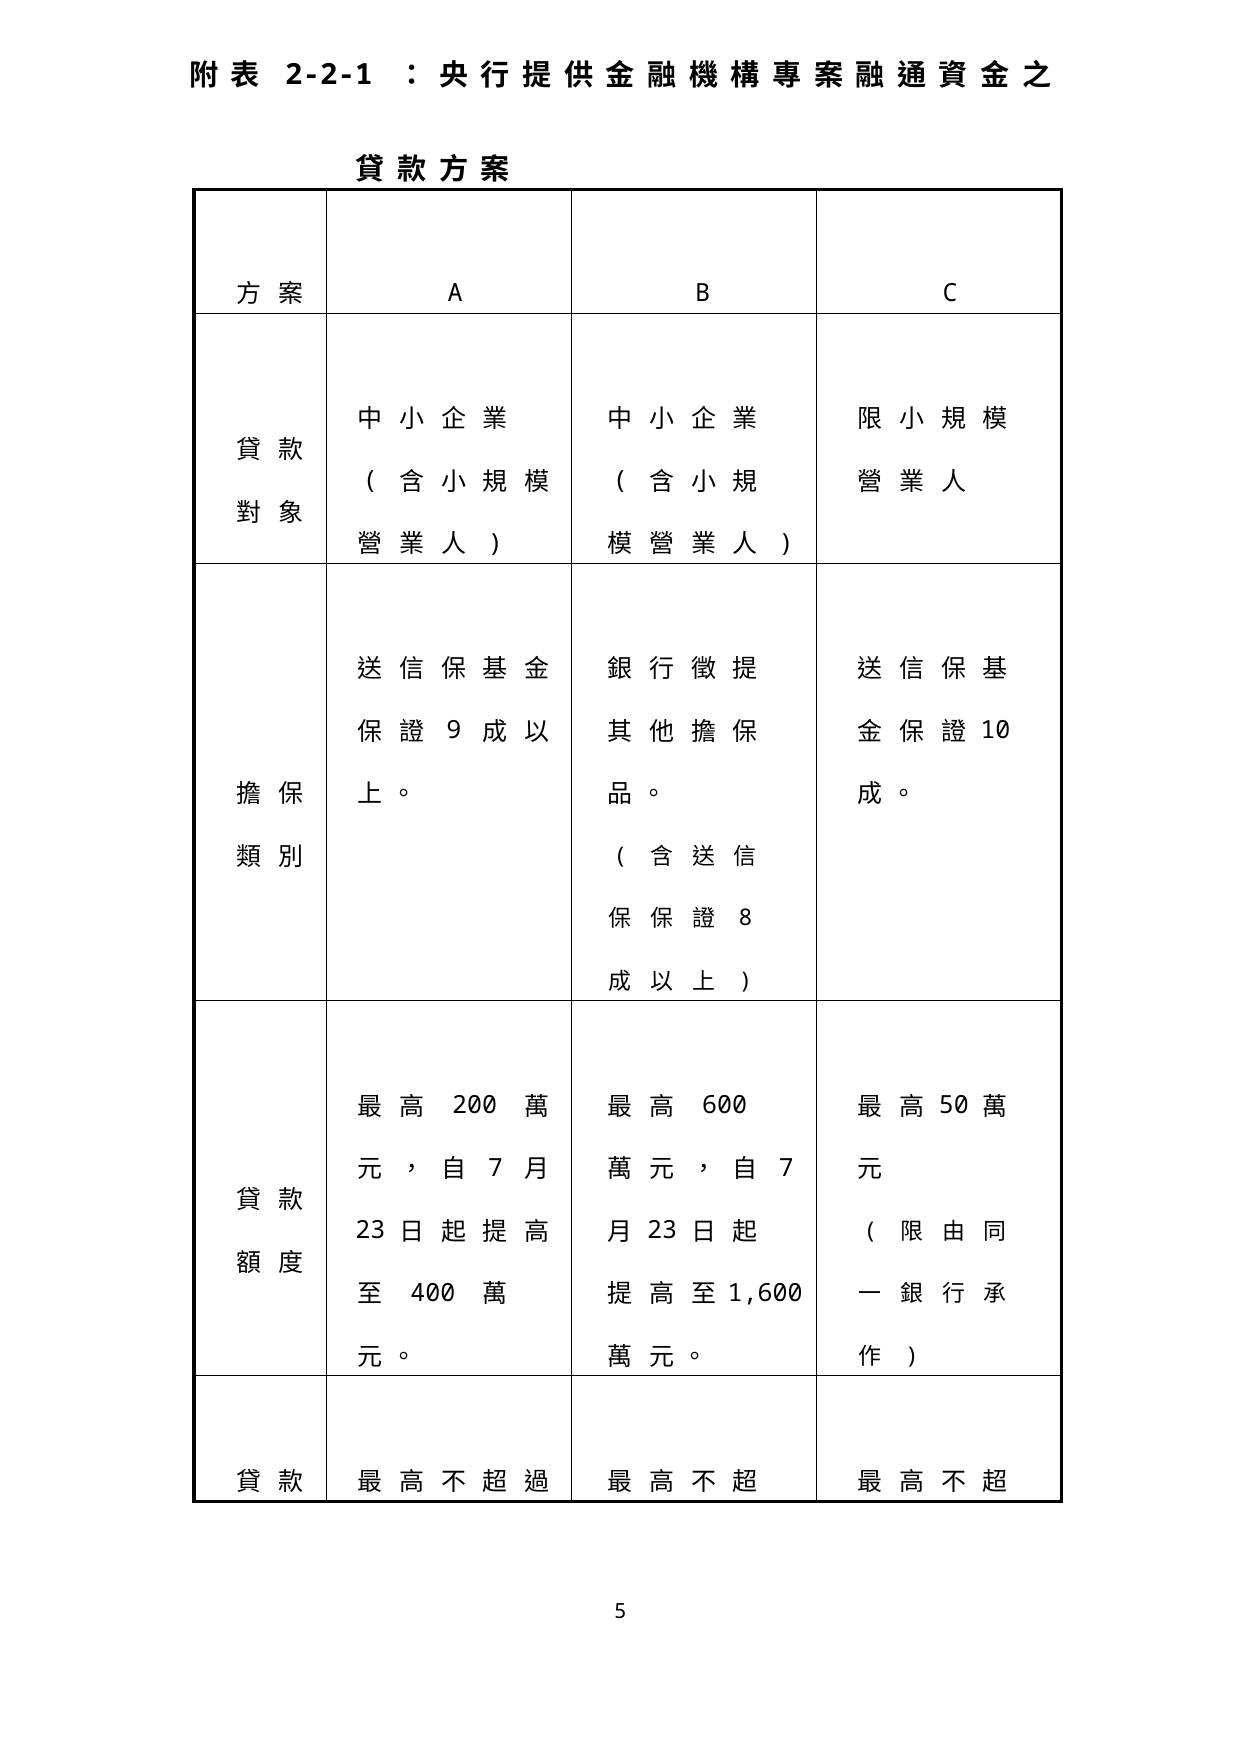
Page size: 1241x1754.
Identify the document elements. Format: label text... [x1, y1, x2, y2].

table_cell 銀行徵提其他擔保品。 (含送信保保證8成以上) [572, 564, 816, 1000]
table_cell 限小規模營業人 [817, 314, 1060, 562]
table_cell 送信保基金保證10成。 [817, 564, 1060, 1000]
table_cell 最高不超 [572, 1376, 816, 1500]
table_cell 最高600萬元，自7月23日起提高至1,600萬元。 [572, 1001, 816, 1375]
table_cell 貸款 [196, 1376, 326, 1500]
text 附表2-2-1：央行提供金融機構專案融通資金之貸款方案 [183, 0, 1058, 187]
table_header A [327, 191, 571, 312]
table_cell 中小企業 (含小規模營業人) [327, 314, 571, 562]
table_cell 中小企業 (含小規模營業人) [572, 314, 816, 562]
table_cell 擔保類別 [196, 564, 326, 1000]
table_cell 貸款額度 [196, 1001, 326, 1375]
table_cell 貸款對象 [196, 314, 326, 562]
table_cell 送信保基金保證9成以上。 [327, 564, 571, 1000]
table_header B [572, 191, 816, 312]
table_cell 最高50萬元 (限由同一銀行承作) [817, 1001, 1060, 1375]
table_cell 最高不超過 [327, 1376, 571, 1500]
table_header C [817, 191, 1060, 312]
table_cell 最高不超 [817, 1376, 1060, 1500]
table_header 方案 [196, 191, 326, 312]
table_cell 最高200萬元，自7月23日起提高至400萬元。 [327, 1001, 571, 1375]
